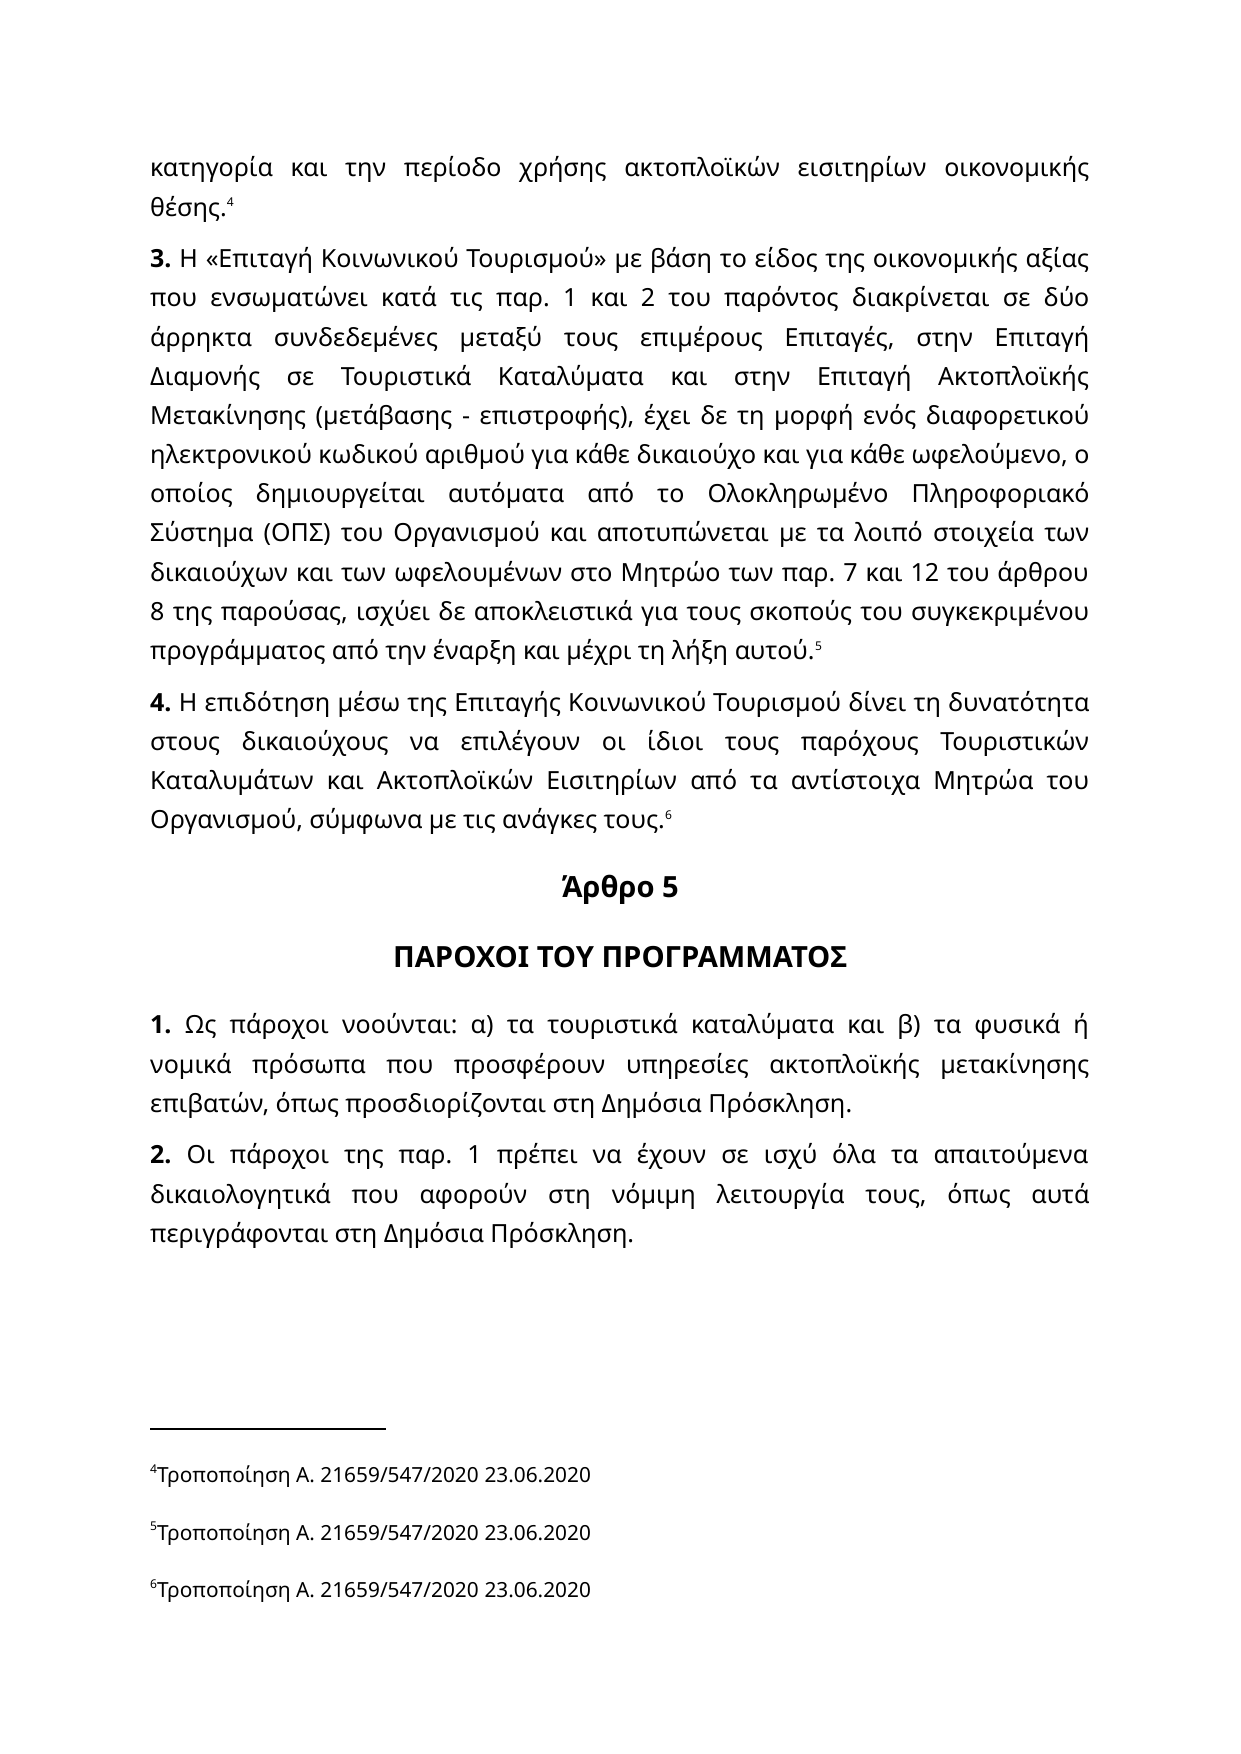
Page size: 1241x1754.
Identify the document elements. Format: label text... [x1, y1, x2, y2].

text 4. Η επιδότηση μέσω της Επιταγής Κοινωνικού Τουρισμού δίνει τη δυνατότητα στους δικαιούχους να επιλέγουν οι ίδιοι τους παρόχους Τουριστικών Καταλυμάτων και Ακτοπλοϊκών Εισιτηρίων από τα αντίστοιχα Μητρώα του Οργανισμού, σύμφωνα με τις ανάγκες τους. [150, 684, 1090, 836]
text Τροποποίηση A. 21659/547/2020 23.06.2020 [150, 1460, 1090, 1489]
subtitle ΠΑΡΟΧΟΙ ΤΟΥ ΠΡΟΓΡΑΜΜΑΤΟΣ [150, 936, 1090, 976]
text Τροποποίηση A. 21659/547/2020 23.06.2020 [150, 1576, 1090, 1604]
text 3. Η «Επιταγή Κοινωνικού Τουρισμού» με βάση το είδος της οικονομικής αξίας που ενσωματώνει κατά τις παρ. 1 και 2 του παρόντος διακρίνεται σε δύο άρρηκτα συνδεδεμένες μεταξύ τους επιμέρους Επιταγές, στην Επιταγή Διαμονής σε Τουριστικά Καταλύματα και στην Επιταγή Ακτοπλοϊκής Μετακίνησης (μετάβασης - επιστροφής), έχει δε τη μορφή ενός διαφορετικού ηλεκτρονικού κωδικού αριθμού για κάθε δικαιούχο και για κάθε ωφελούμενο, ο οποίος δημιουργείται αυτόματα από το Ολοκληρωμένο Πληροφοριακό Σύστημα (ΟΠΣ) του Οργανισμού και αποτυπώνεται με τα λοιπό στοιχεία των δικαιούχων και των ωφελουμένων στο Μητρώο των παρ. 7 και 12 του άρθρου 8 της παρούσας, ισχύει δε αποκλειστικά για τους σκοπούς του συγκεκριμένου προγράμματος από την έναρξη και μέχρι τη λήξη αυτού. [150, 241, 1090, 667]
text 1. Ως πάροχοι νοούνται: α) τα τουριστικά καταλύματα και β) τα φυσικά ή νομικά πρόσωπα που προσφέρουν υπηρεσίες ακτοπλοϊκής μετακίνησης επιβατών, όπως προσδιορίζονται στη Δημόσια Πρόσκληση. [150, 1007, 1090, 1119]
text κατηγορία και την περίοδο χρήσης ακτοπλοϊκών εισιτηρίων οικονομικής θέσης. [150, 150, 1090, 223]
subtitle Άρθρο 5 [150, 866, 1090, 906]
text 2. Οι πάροχοι της παρ. 1 πρέπει να έχουν σε ισχύ όλα τα απαιτούμενα δικαιολογητικά που αφορούν στη νόμιμη λειτουργία τους, όπως αυτά περιγράφονται στη Δημόσια Πρόσκληση. [150, 1137, 1090, 1249]
text Τροποποίηση A. 21659/547/2020 23.06.2020 [150, 1518, 1090, 1546]
